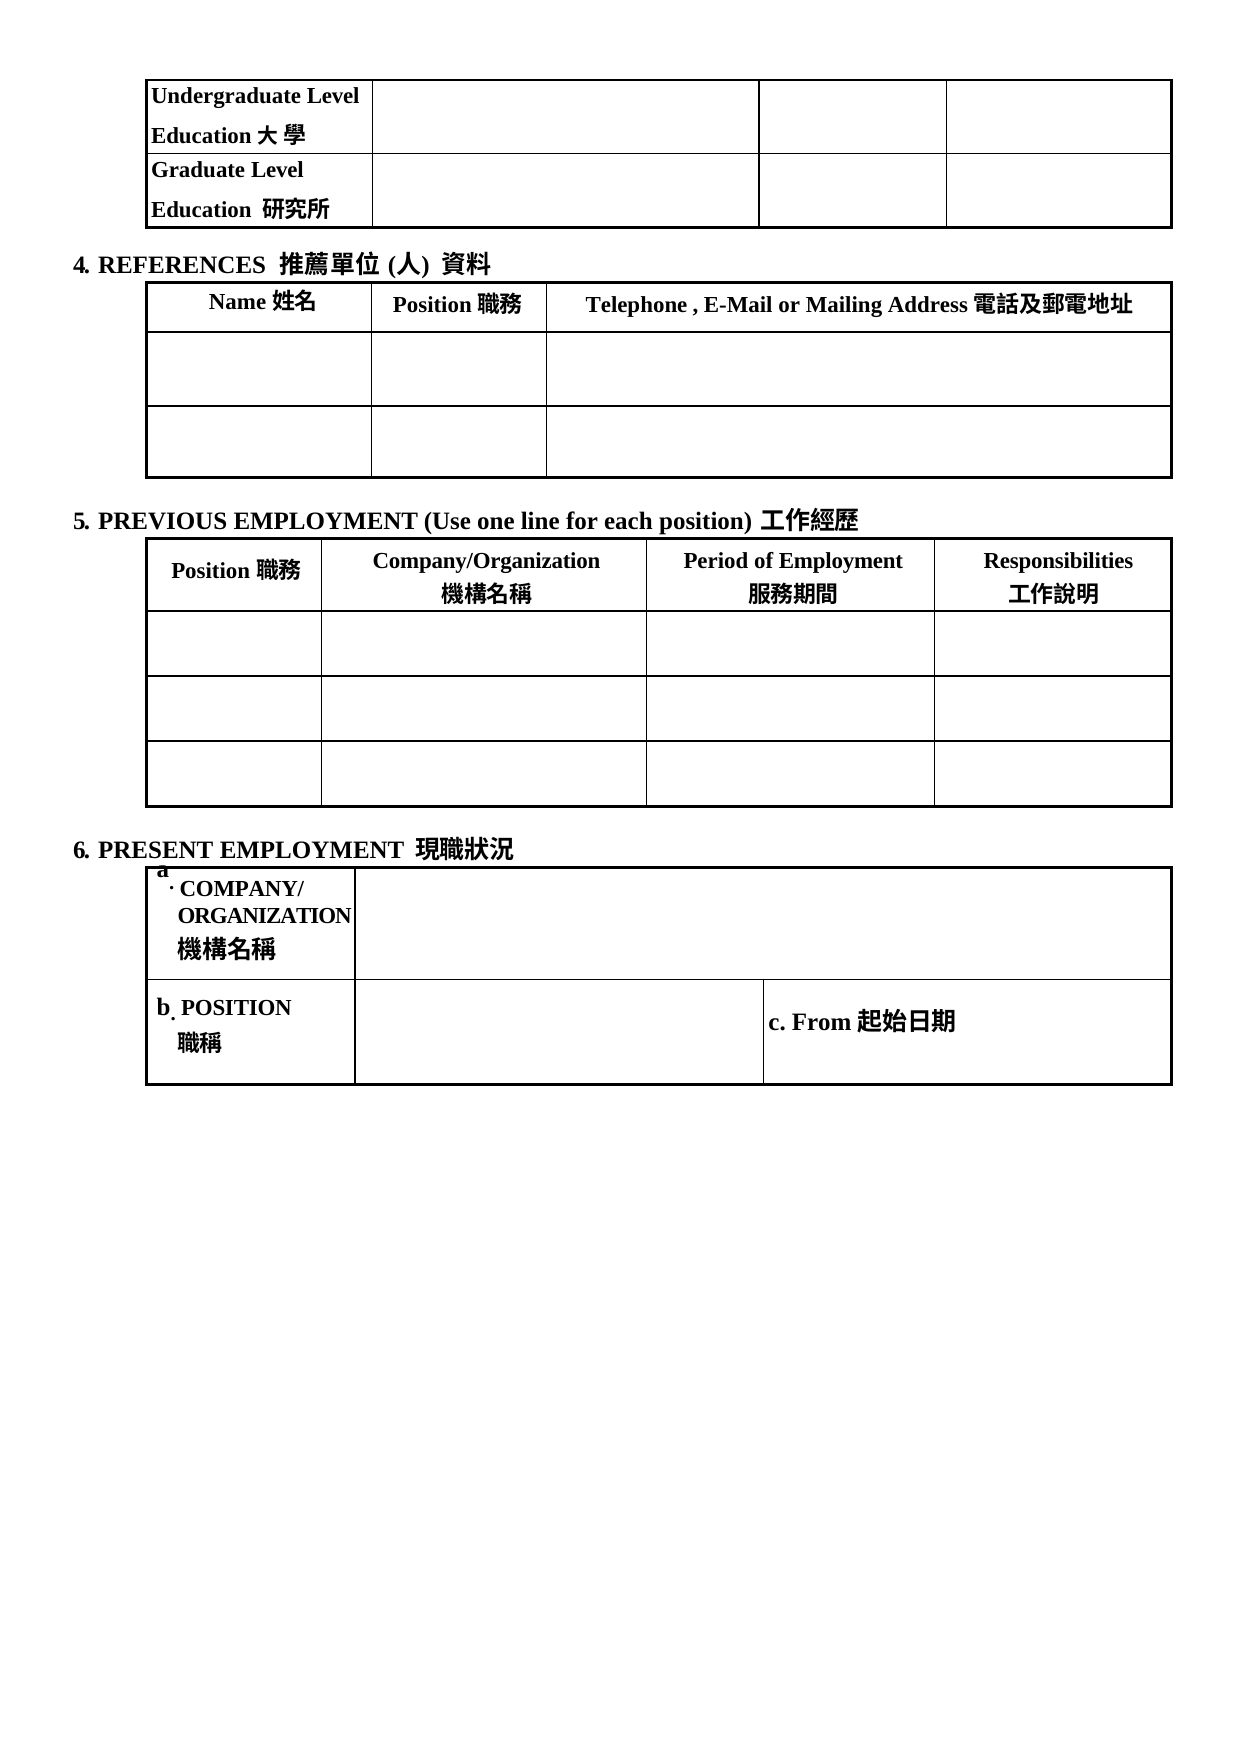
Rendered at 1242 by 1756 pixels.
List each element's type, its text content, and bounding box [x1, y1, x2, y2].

table_cell [322, 612, 646, 675]
table_cell c. From 起始日期 [764, 980, 1170, 1083]
table_cell [935, 612, 1170, 675]
table_header [356, 869, 1170, 978]
table_cell [760, 154, 946, 226]
table_cell [947, 154, 1170, 226]
table_cell [373, 81, 758, 153]
table_cell Graduate Level Education 研究所 [148, 154, 372, 226]
table_header Company/Organization 機構名稱 [322, 540, 646, 610]
table_cell [372, 407, 546, 476]
table_cell [322, 742, 646, 805]
table_cell [148, 333, 371, 405]
table_cell Undergraduate Level Education 大 學 [148, 81, 372, 153]
table_cell [647, 742, 934, 805]
table_cell [547, 333, 1170, 405]
table_header a. COMPANY/ ORGANIZATION 機構名稱 [148, 869, 354, 978]
table_cell [373, 154, 758, 226]
table_cell [148, 612, 321, 675]
table_cell [935, 742, 1170, 805]
table_cell [148, 742, 321, 805]
table_cell [760, 81, 946, 153]
table_cell [547, 407, 1170, 476]
table_header Period of Employment 服務期間 [647, 540, 934, 610]
list REFERENCES 推薦單位 (人) 資料 [73, 247, 1208, 281]
table_cell b. POSITION 職稱 [148, 980, 354, 1083]
table_cell [148, 677, 321, 740]
table_header Name 姓名 [148, 284, 371, 331]
table_cell [935, 677, 1170, 740]
list PRESENT EMPLOYMENT 現職狀況 [73, 831, 1208, 865]
table_cell [356, 980, 763, 1083]
table_cell [148, 407, 371, 476]
table_cell [322, 677, 646, 740]
table_cell [647, 612, 934, 675]
table_cell [647, 677, 934, 740]
table_header Position 職務 [148, 540, 321, 610]
table_cell [947, 81, 1170, 153]
table_header Telephone , E-Mail or Mailing Address 電話及郵電地址 [547, 284, 1170, 331]
table_cell [372, 333, 546, 405]
table_header Position 職務 [372, 284, 546, 331]
table_header Responsibilities 工作說明 [935, 540, 1170, 610]
list PREVIOUS EMPLOYMENT (Use one line for each position) 工作經歷 [73, 502, 1208, 537]
